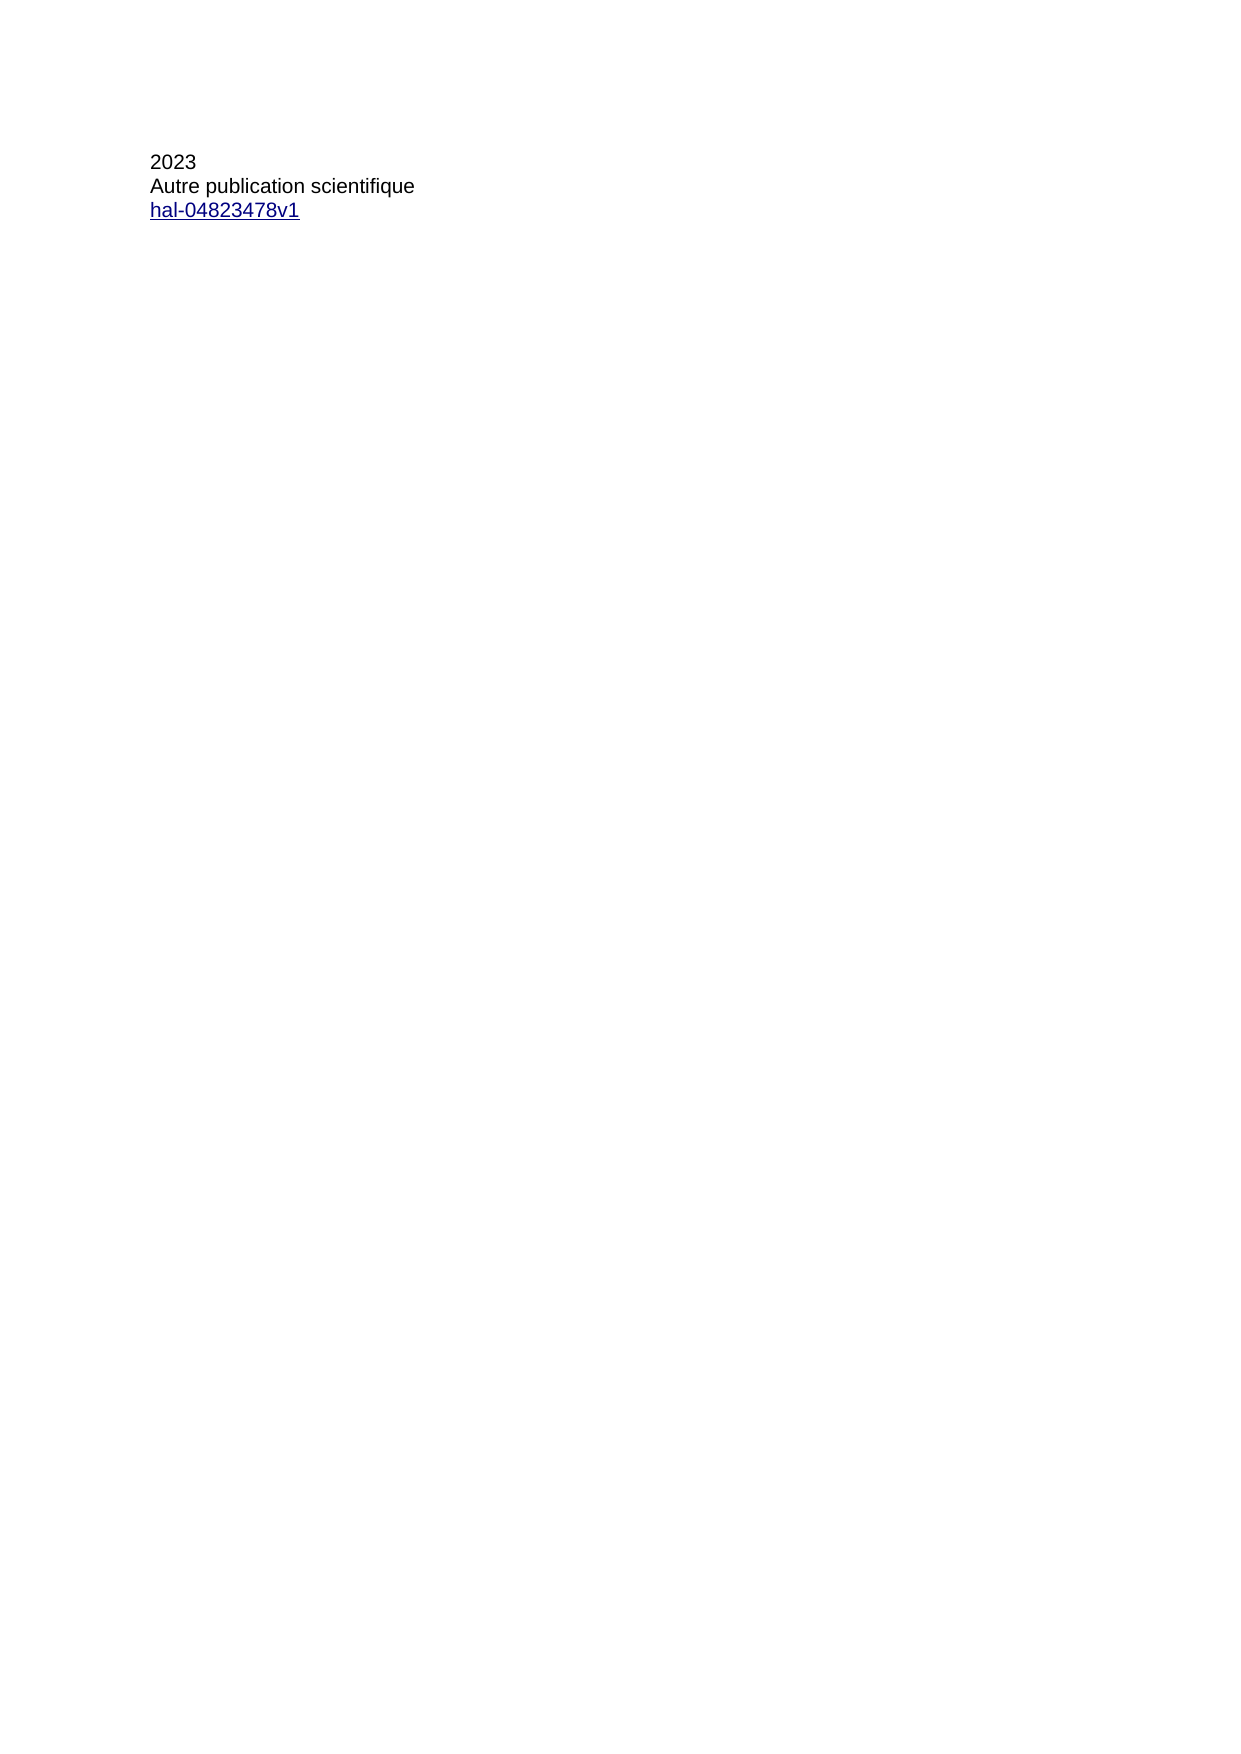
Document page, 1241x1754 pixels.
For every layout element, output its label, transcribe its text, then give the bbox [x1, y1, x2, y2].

table_header 2023 Autre publication scientifique hal-04823478v1 [150, 150, 1090, 222]
